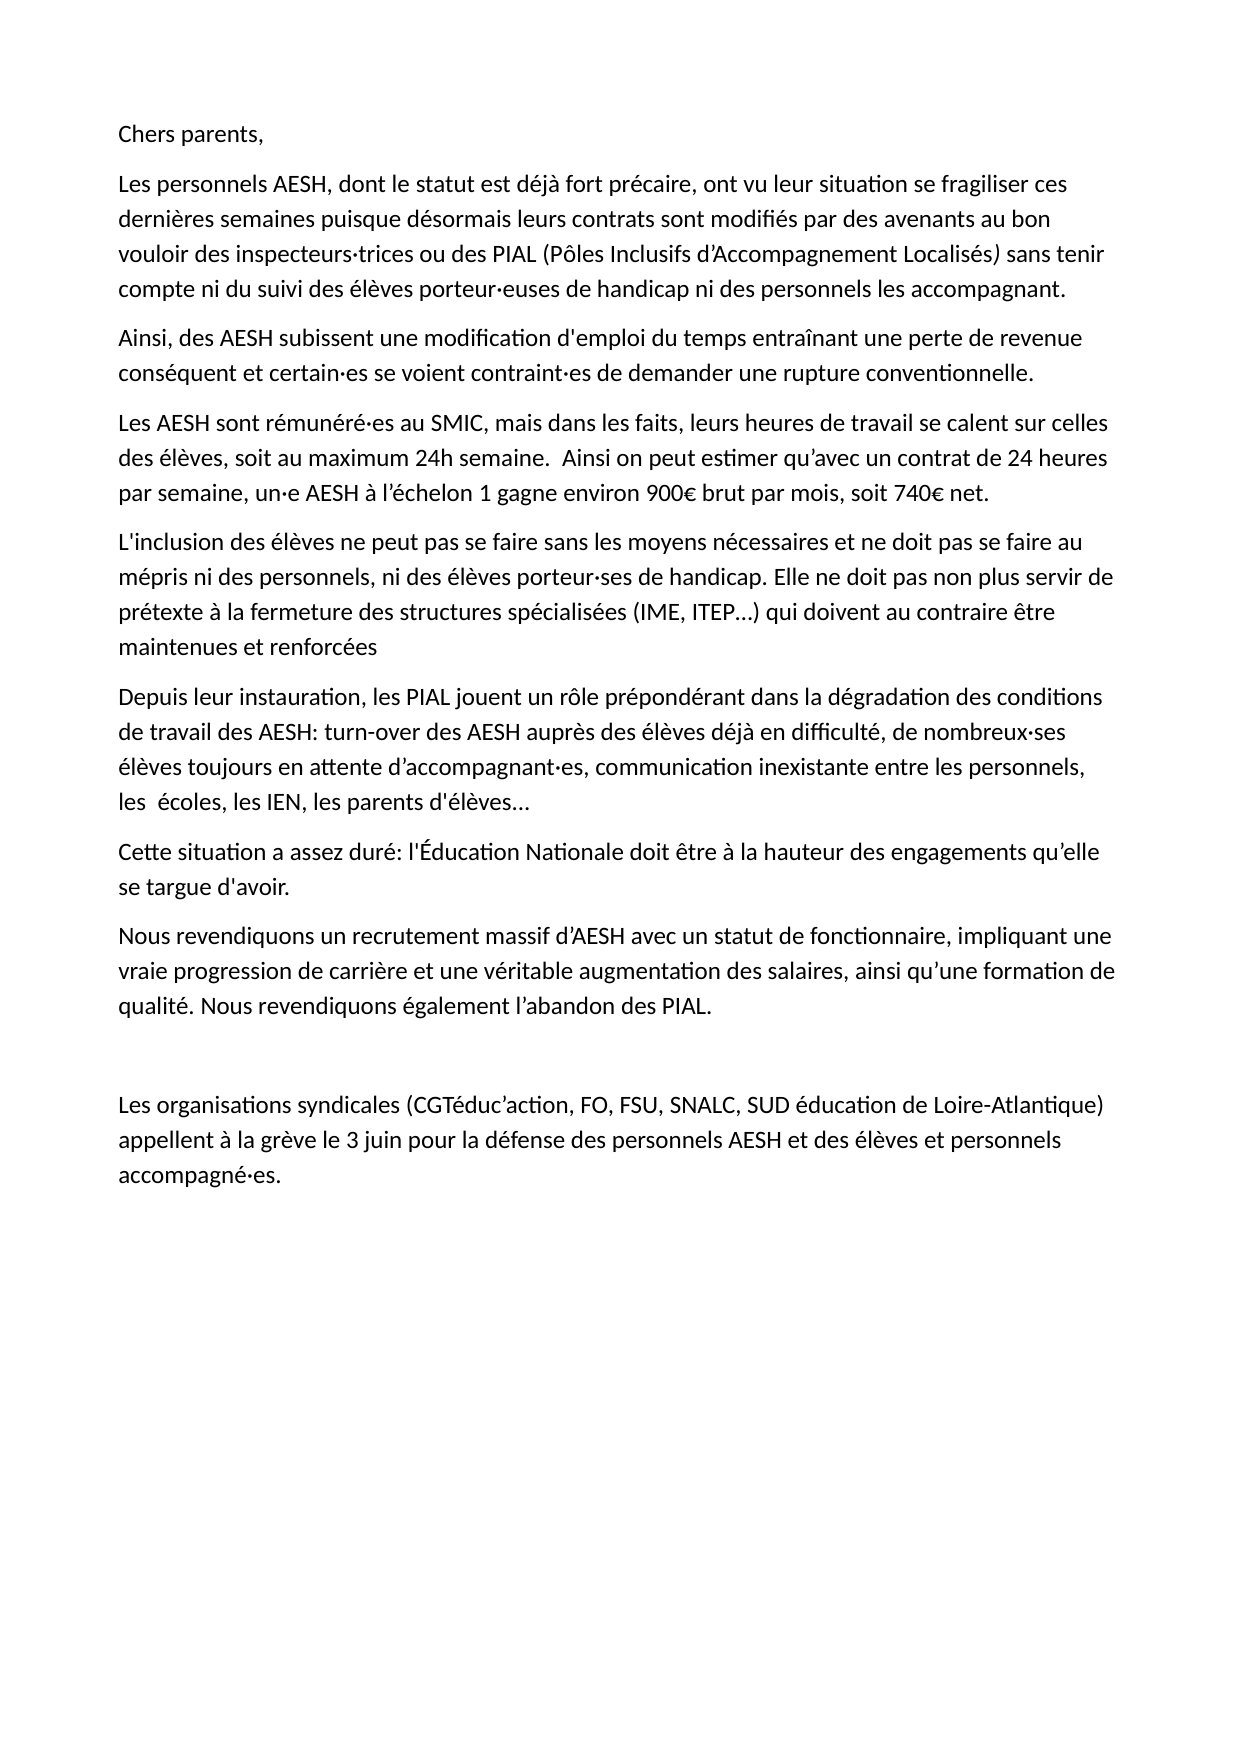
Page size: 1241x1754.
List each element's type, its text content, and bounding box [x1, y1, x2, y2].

text Nous revendiquons un recrutement massif d’AESH avec un statut de fonctionnaire, impliquant une vraie progression de carrière et une véritable augmentation des salaires, ainsi qu’une formation de qualité. Nous revendiquons également l’abandon des PIAL. [118, 920, 1122, 1021]
text Les AESH sont rémunéré·es au SMIC, mais dans les faits, leurs heures de travail se calent sur celles des élèves, soit au maximum 24h semaine. Ainsi on peut estimer qu’avec un contrat de 24 heures par semaine, un·e AESH à l’échelon 1 gagne environ 900€ brut par mois, soit 740€ net. [118, 407, 1122, 507]
text Ainsi, des AESH subissent une modification d'emploi du temps entraînant une perte de revenue conséquent et certain·es se voient contraint·es de demander une rupture conventionnelle. [118, 322, 1122, 388]
text Les personnels AESH, dont le statut est déjà fort précaire, ont vu leur situation se fragiliser ces dernières semaines puisque désormais leurs contrats sont modifiés par des avenants au bon vouloir des inspecteurs·trices ou des PIAL (Pôles Inclusifs d’Accompagnement Localisés) sans tenir compte ni du suivi des élèves porteur·euses de handicap ni des personnels les accompagnant. [118, 168, 1122, 303]
text Depuis leur instauration, les PIAL jouent un rôle prépondérant dans la dégradation des conditions de travail des AESH: turn-over des AESH auprès des élèves déjà en difficulté, de nombreux·ses élèves toujours en attente d’accompagnant·es, communication inexistante entre les personnels, les écoles, les IEN, les parents d'élèves... [118, 681, 1122, 817]
text Chers parents, [118, 118, 1122, 149]
text Cette situation a assez duré: l'Éducation Nationale doit être à la hauteur des engagements qu’elle se targue d'avoir. [118, 836, 1122, 901]
text Les organisations syndicales (CGTéduc’action, FO, FSU, SNALC, SUD éducation de Loire-Atlantique) appellent à la grève le 3 juin pour la défense des personnels AESH et des élèves et personnels accompagné·es. [118, 1089, 1122, 1190]
text L'inclusion des élèves ne peut pas se faire sans les moyens nécessaires et ne doit pas se faire au mépris ni des personnels, ni des élèves porteur·ses de handicap. Elle ne doit pas non plus servir de prétexte à la fermeture des structures spécialisées (IME, ITEP…) qui doivent au contraire être maintenues et renforcées [118, 526, 1122, 662]
